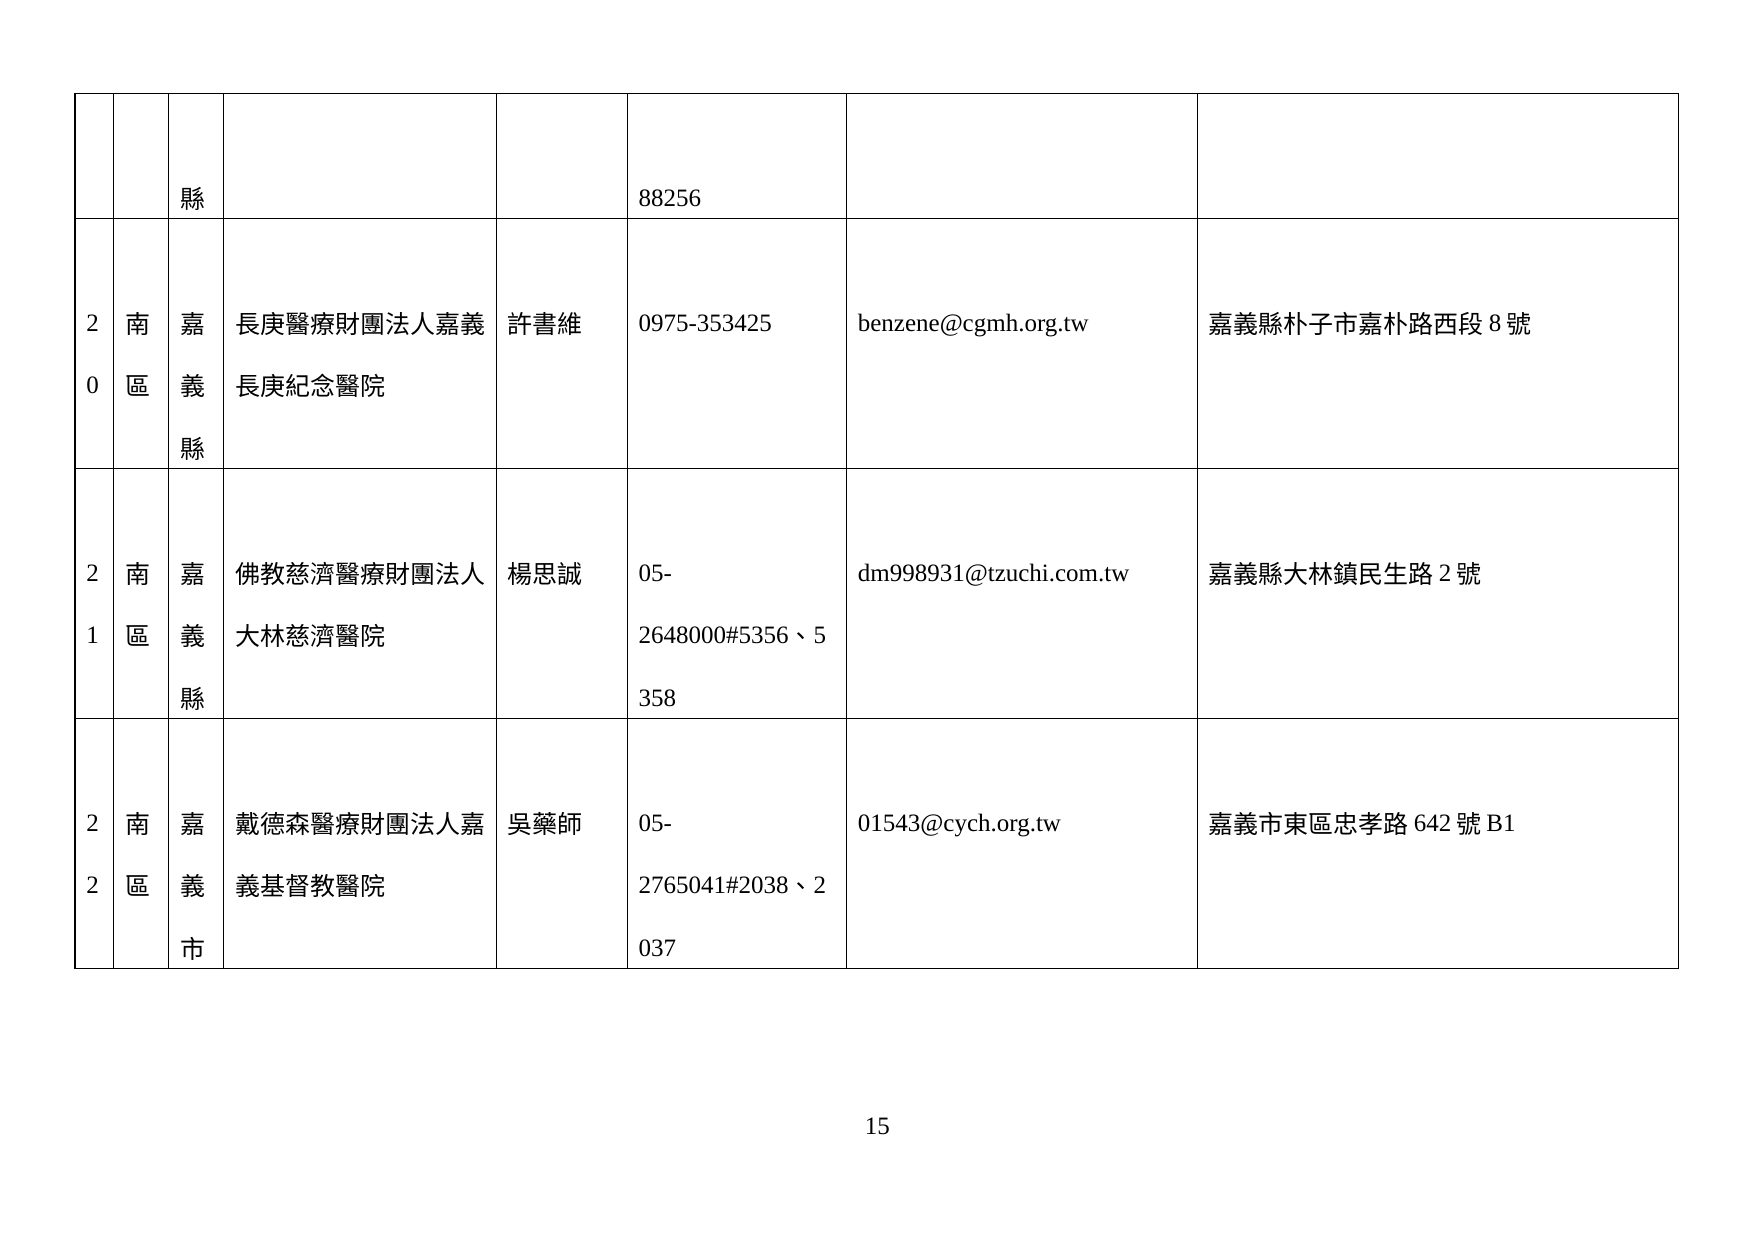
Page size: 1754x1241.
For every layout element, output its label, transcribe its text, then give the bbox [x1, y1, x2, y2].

table_cell 楊思誠 [497, 469, 627, 718]
table_cell 05-2765041#2038、2037 [628, 719, 846, 968]
table_cell 長庚醫療財團法人嘉義長庚紀念醫院 [224, 219, 496, 468]
table_cell 嘉義市東區忠孝路642號B1 [1198, 719, 1678, 968]
table_cell [497, 94, 627, 218]
table_cell 佛教慈濟醫療財團法人大林慈濟醫院 [224, 469, 496, 718]
table_cell 0975-353425 [628, 219, 846, 468]
table_cell 南區 [114, 219, 168, 468]
table_cell 許書維 [497, 219, 627, 468]
table_cell 嘉義縣 [169, 469, 223, 718]
table_cell 20 [76, 219, 113, 468]
table_cell benzene@cgmh.org.tw [847, 219, 1197, 468]
table_cell 22 [76, 719, 113, 968]
table_cell 21 [76, 469, 113, 718]
table_cell [1198, 94, 1678, 218]
table_cell 88256 [628, 94, 846, 218]
table_cell 南區 [114, 719, 168, 968]
table_cell 05-2648000#5356、5358 [628, 469, 846, 718]
table_cell 01543@cych.org.tw [847, 719, 1197, 968]
table_cell [114, 94, 168, 218]
table_cell 嘉義縣 [169, 219, 223, 468]
table_cell 嘉義縣大林鎮民生路2號 [1198, 469, 1678, 718]
table_cell 吳藥師 [497, 719, 627, 968]
table_cell 戴德森醫療財團法人嘉義基督教醫院 [224, 719, 496, 968]
table_cell [76, 94, 113, 218]
table_cell [224, 94, 496, 218]
table_cell 縣 [169, 94, 223, 218]
table_cell 嘉義市 [169, 719, 223, 968]
table_cell 嘉義縣朴子市嘉朴路西段8號 [1198, 219, 1678, 468]
table_cell 南區 [114, 469, 168, 718]
table_cell [847, 94, 1197, 218]
table_cell dm998931@tzuchi.com.tw [847, 469, 1197, 718]
